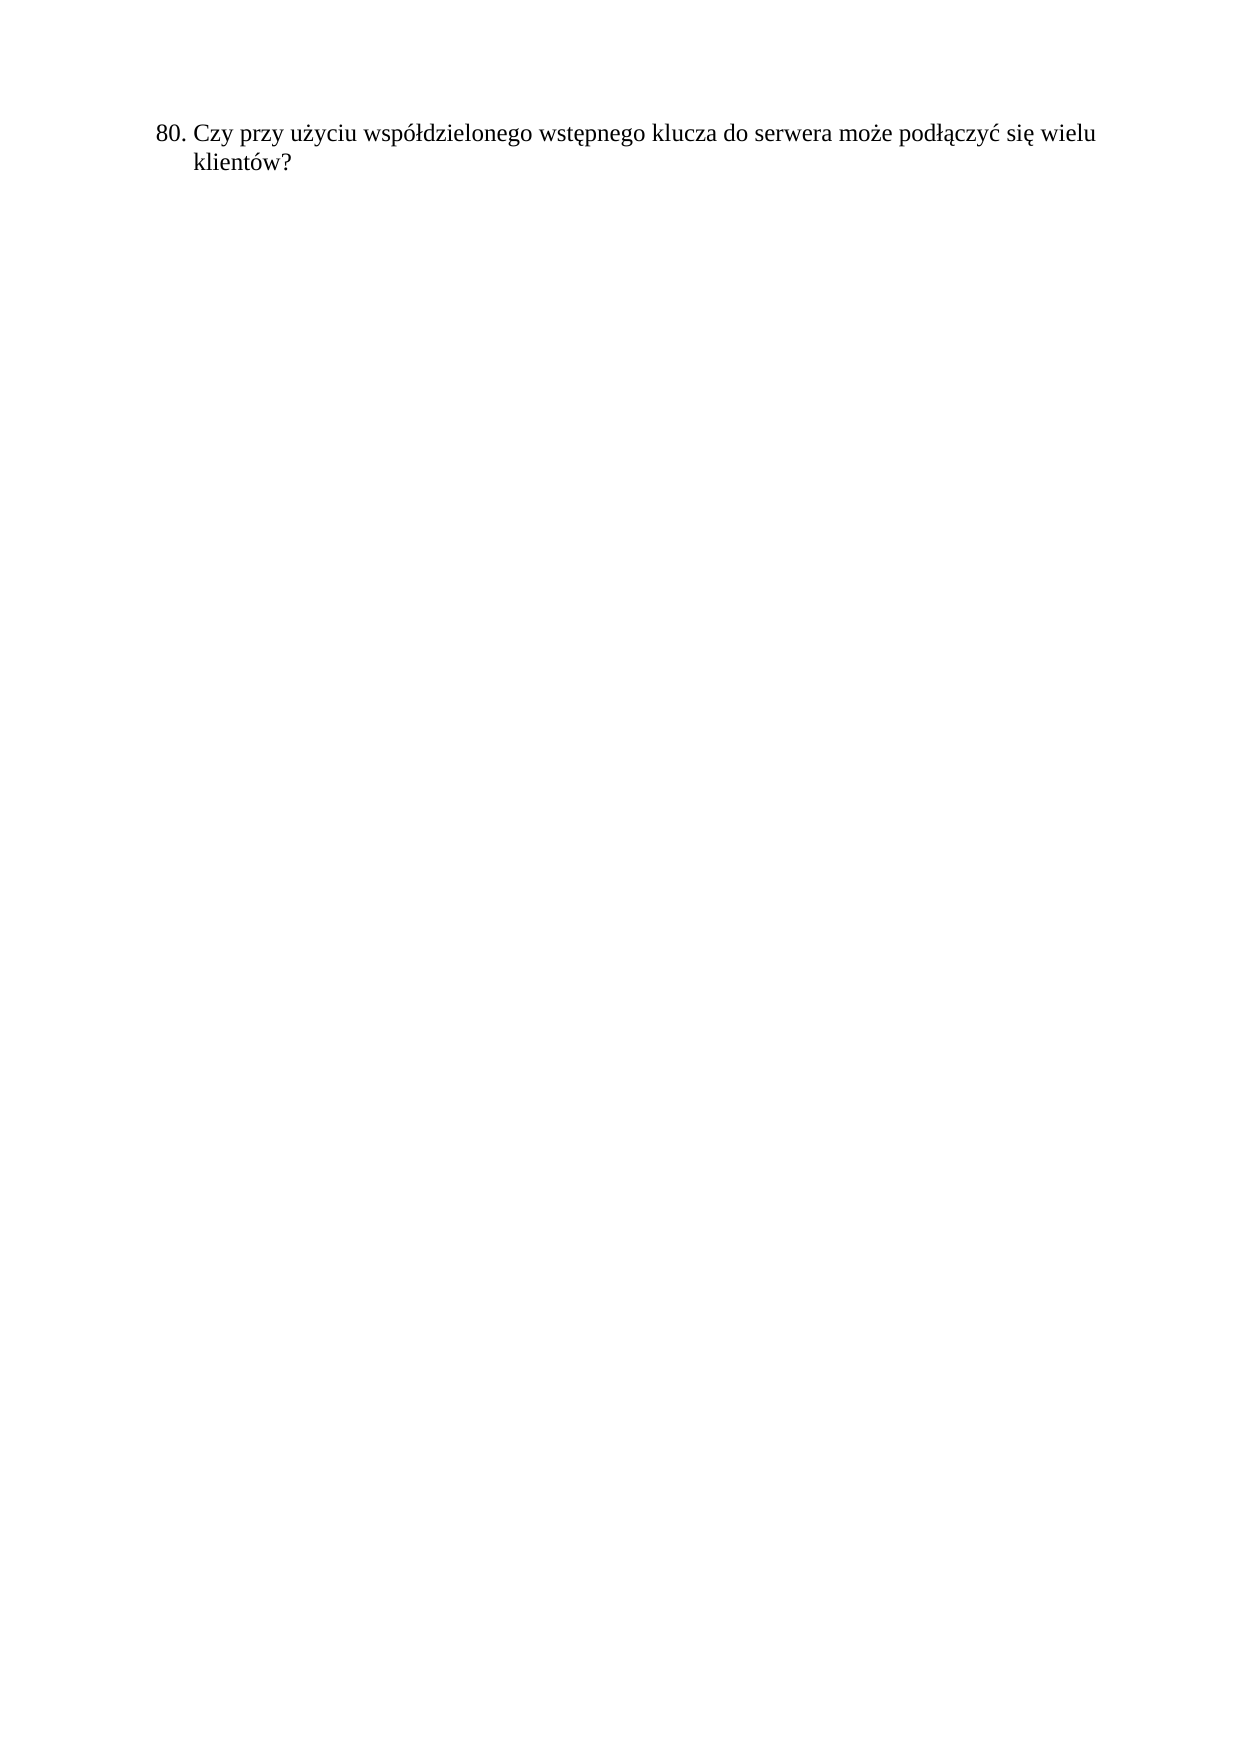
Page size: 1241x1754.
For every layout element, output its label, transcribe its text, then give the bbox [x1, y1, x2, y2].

list Czy przy użyciu współdzielonego wstępnego klucza do serwera może podłączyć się wielu klientów? [156, 118, 1122, 176]
